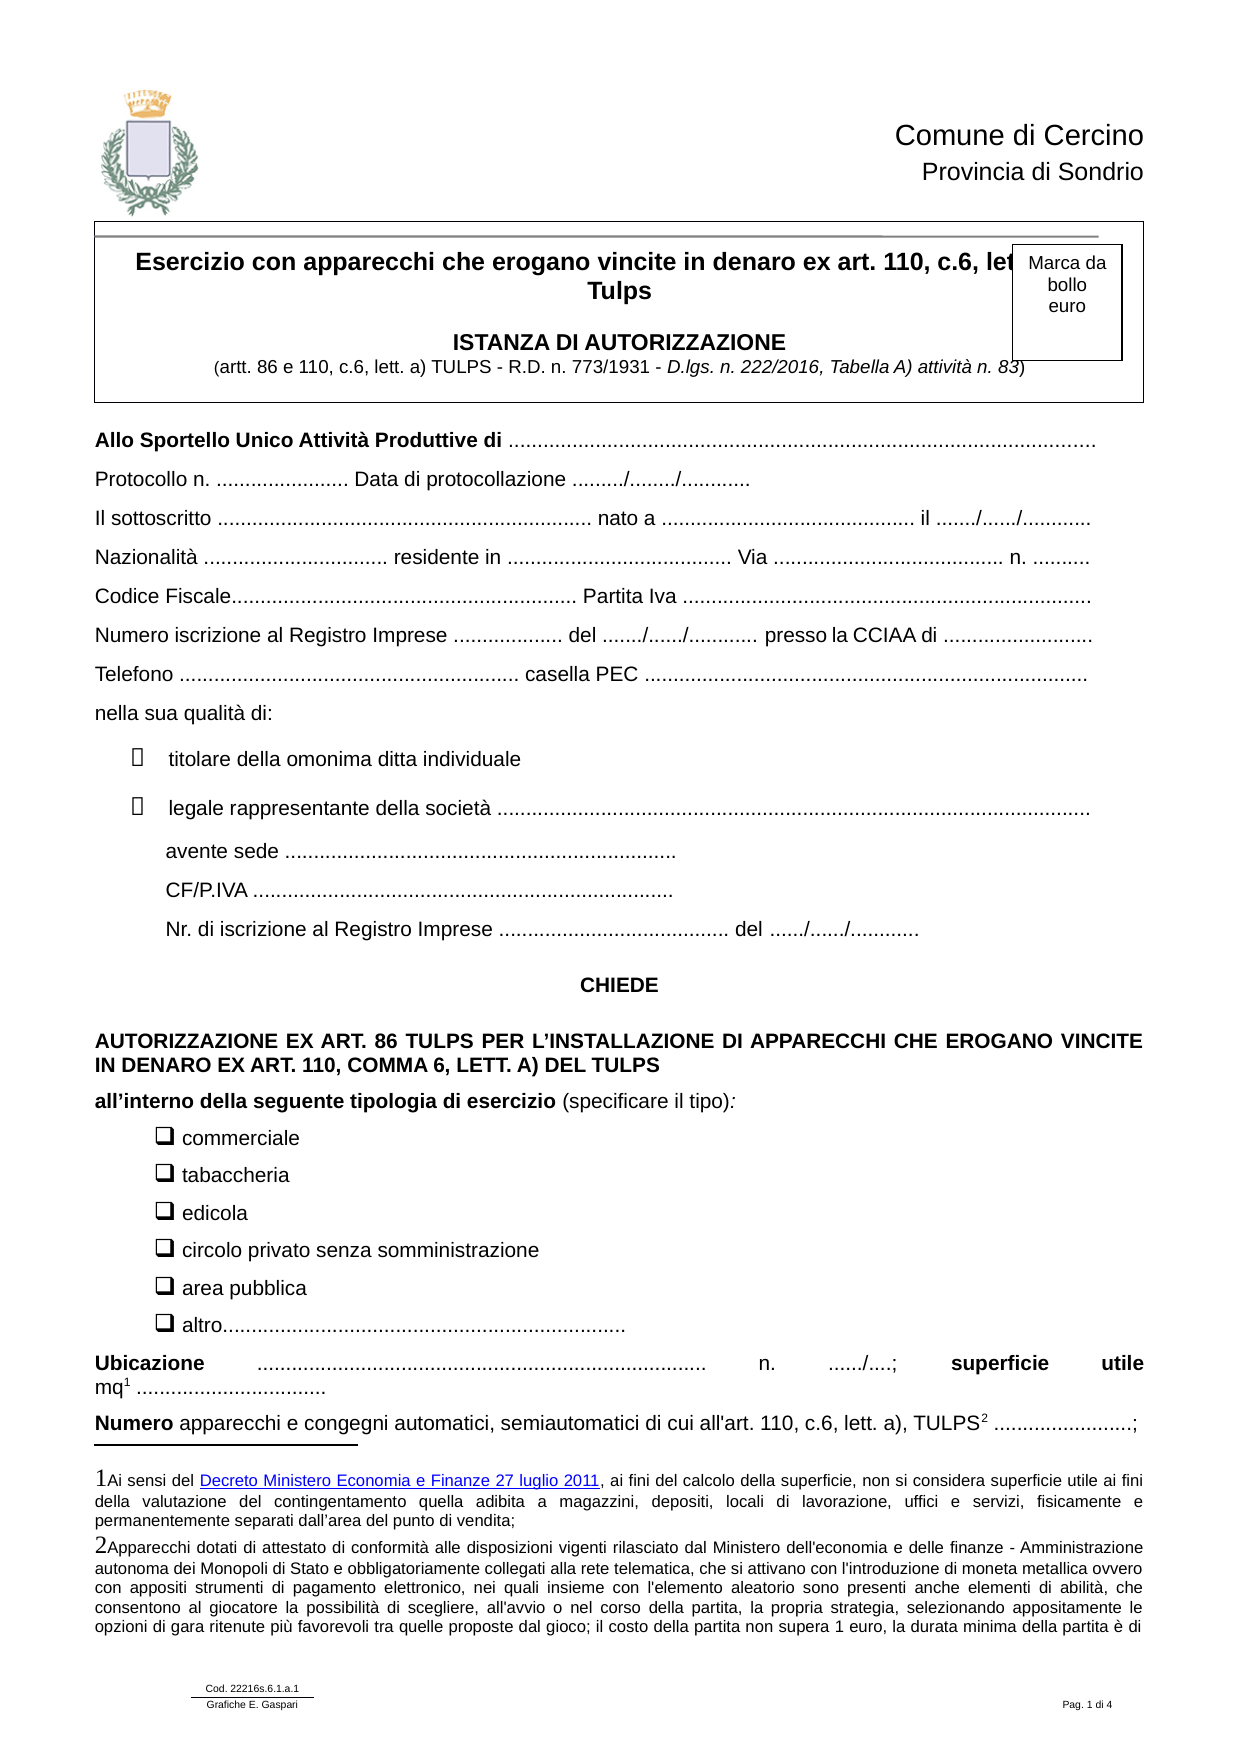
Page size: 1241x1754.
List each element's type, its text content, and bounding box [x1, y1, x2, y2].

text  altro...................................................................... [153, 1313, 1144, 1338]
text  titolare della omonima ditta individuale [130, 739, 1144, 773]
text avente sede .................................................................... [165, 839, 1144, 863]
text Allo Sportello Unico Attività Produttive di [94, 428, 1144, 452]
text  legale rappresentante della società ....................................................................................................... [130, 789, 1144, 823]
table_header Esercizio con apparecchi che erogano vincite in denaro ex art. 110, c.6, lett. a) del Tulps ISTANZA DI AUTORIZZAZIONE (artt. 86 e 110, c.6, lett. a) TULPS - R.D. n. 773/1931 - D.lgs. n. 222/2016, Tabella A) attività n. 83) [95, 222, 1143, 402]
text Numero iscrizione al Registro Imprese ................... del ......./....../............ presso la CCIAA di .......................... [94, 623, 1144, 647]
picture [98, 87, 200, 219]
text Provincia di Sondrio [200, 157, 1144, 185]
text  circolo privato senza somministrazione [153, 1238, 1144, 1263]
text Ai sensi del Decreto Ministero Economia e Finanze 27 luglio 2011, ai fini del calcolo della superficie, non si considera superficie utile ai fini della valutazione del contingentamento quella adibita a magazzini, depositi, locali di lavorazione, uffici e servizi, fisicamente e permanentemente separati dall’area del punto di vendita; [94, 1463, 1144, 1530]
text all’interno della seguente tipologia di esercizio (specificare il tipo): [94, 1089, 1144, 1113]
text Protocollo n. ....................... Data di protocollazione ........./......../............ [94, 467, 1144, 491]
text nella sua qualità di: [94, 700, 1144, 724]
text  tabaccheria [153, 1163, 1144, 1188]
text Nazionalità ................................ residente in ....................................... Via ........................................ n. .......... [94, 545, 1144, 569]
text Codice Fiscale............................................................ Partita Iva ....................................................................... [94, 584, 1144, 608]
text  edicola [153, 1201, 1144, 1226]
text Ubicazione .............................................................................. n. ....../....; superficie utile mq ................................. [94, 1351, 1144, 1399]
text  area pubblica [153, 1276, 1144, 1301]
text  commerciale [153, 1126, 1144, 1151]
text Numero apparecchi e congegni automatici, semiautomatici di cui all'art. 110, c.6, lett. a), TULPS ........................; [94, 1411, 1144, 1435]
text Il sottoscritto ................................................................. nato a ............................................ il ......./....../............ [94, 506, 1144, 530]
text Comune di Cercino [200, 118, 1144, 152]
text CHIEDE [94, 973, 1144, 997]
text Telefono ........................................................... casella PEC ............................................................................. [94, 661, 1144, 685]
text Nr. di iscrizione al Registro Imprese ........................................ del ....../....../............ [165, 917, 1144, 941]
text Apparecchi dotati di attestato di conformità alle disposizioni vigenti rilasciato dal Ministero dell'economia e delle finanze - Amministrazione autonoma dei Monopoli di Stato e obbligatoriamente collegati alla rete telematica, che si attivano con l'introduzione di moneta metallica ovvero con appositi strumenti di pagamento elettronico, nei quali insieme con l'elemento aleatorio sono presenti anche elementi di abilità, che consentono al giocatore la possibilità di scegliere, all'avvio o nel corso della partita, la propria strategia, selezionando appositamente le opzioni di gara ritenute più favorevoli tra quelle proposte dal gioco; il costo della partita non supera 1 euro, la durata minima della partita è di [94, 1530, 1144, 1636]
text AUTORIZZAZIONE EX ART. 86 TULPS PER L’INSTALLAZIONE DI APPARECCHI CHE EROGANO VINCITE IN DENARO EX ART. 110, COMMA 6, LETT. A) DEL TULPS [94, 1029, 1144, 1077]
text CF/P.IVA ......................................................................... [165, 878, 1144, 902]
